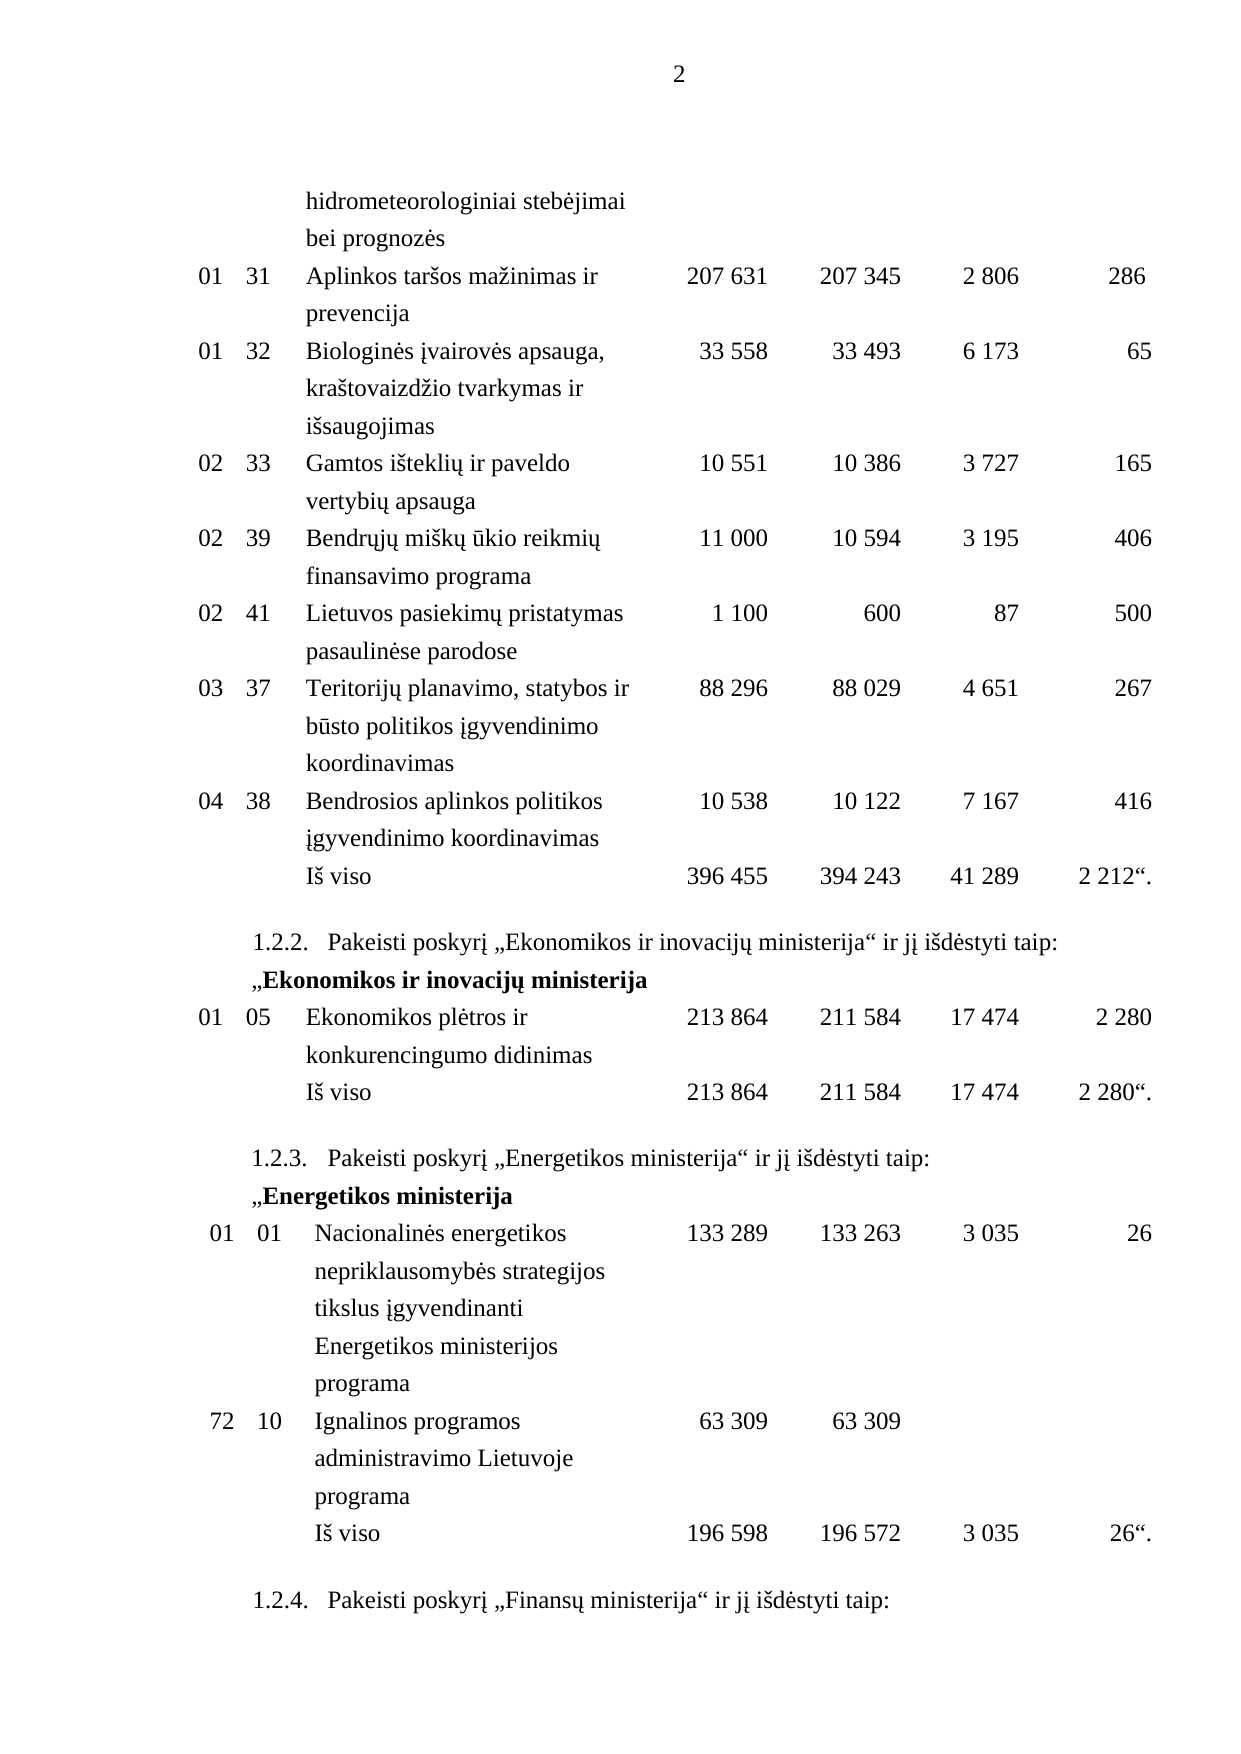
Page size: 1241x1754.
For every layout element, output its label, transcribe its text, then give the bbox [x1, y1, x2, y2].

table_cell 17 474 [912, 1069, 1030, 1106]
text 1.2.4. Pakeisti poskyrį „Finansų ministerija“ ir jį išdėstyti taip: [177, 1576, 1181, 1613]
table_cell 10 386 [779, 440, 912, 515]
table_header 01 [187, 994, 234, 1068]
table_cell Bendrųjų miškų ūkio reikmių finansavimo programa [294, 515, 646, 590]
table_header Ekonomikos plėtros ir konkurencingumo didinimas [294, 994, 646, 1068]
table_header [187, 177, 234, 252]
table_header 133 289 [646, 1210, 779, 1397]
table_cell 394 243 [779, 852, 912, 890]
table_cell 88 029 [779, 665, 912, 777]
table_cell [246, 1510, 303, 1547]
table_cell 10 [246, 1397, 303, 1510]
table_cell 10 122 [779, 777, 912, 852]
table_cell 207 345 [779, 252, 912, 327]
table_cell 165 [1030, 440, 1163, 515]
table_cell 2 212“. [1030, 852, 1163, 890]
table_cell Gamtos išteklių ir paveldo vertybių apsauga [294, 440, 646, 515]
table_header Nacionalinės energetikos nepriklausomybės strategijos tikslus įgyvendinanti Energetikos ministerijos programa [303, 1210, 646, 1397]
table_cell Aplinkos taršos mažinimas ir prevencija [294, 252, 646, 327]
table_cell Lietuvos pasiekimų pristatymas pasaulinėse parodose [294, 590, 646, 665]
table_header hidrometeorologiniai stebėjimai bei prognozės [294, 177, 646, 252]
table_cell 01 [187, 327, 234, 440]
table_cell 7 167 [912, 777, 1030, 852]
table_cell [234, 1069, 294, 1106]
table_cell 31 [234, 252, 294, 327]
table_cell 213 864 [646, 1069, 779, 1106]
table_cell 10 551 [646, 440, 779, 515]
table_cell 267 [1030, 665, 1163, 777]
table_cell Biologinės įvairovės apsauga, kraštovaizdžio tvarkymas ir išsaugojimas [294, 327, 646, 440]
table_cell Iš viso [294, 1069, 646, 1106]
table_header 01 [187, 1210, 246, 1397]
text „Energetikos ministerija [251, 1172, 1181, 1210]
table_header 2 280 [1030, 994, 1163, 1068]
table_cell 211 584 [779, 1069, 912, 1106]
table_cell 32 [234, 327, 294, 440]
table_cell 37 [234, 665, 294, 777]
table_cell 38 [234, 777, 294, 852]
table_cell 2 280“. [1030, 1069, 1163, 1106]
table_cell 33 [234, 440, 294, 515]
table_cell Bendrosios aplinkos politikos įgyvendinimo koordinavimas [294, 777, 646, 852]
table_cell 286 [1030, 252, 1163, 327]
table_cell 207 631 [646, 252, 779, 327]
table_cell 04 [187, 777, 234, 852]
table_cell 63 309 [779, 1397, 912, 1510]
table_cell 3 727 [912, 440, 1030, 515]
table_header [779, 177, 912, 252]
table_cell 396 455 [646, 852, 779, 890]
table_cell 88 296 [646, 665, 779, 777]
table_cell 39 [234, 515, 294, 590]
table_cell 3 195 [912, 515, 1030, 590]
table_cell 33 493 [779, 327, 912, 440]
table_header 17 474 [912, 994, 1030, 1068]
table_cell 02 [187, 515, 234, 590]
table_cell 600 [779, 590, 912, 665]
table_cell 196 572 [779, 1510, 912, 1547]
table_cell 10 594 [779, 515, 912, 590]
table_cell [912, 1397, 1030, 1510]
table_cell 11 000 [646, 515, 779, 590]
table_cell 63 309 [646, 1397, 779, 1510]
table_cell [187, 1510, 246, 1547]
table_header [1030, 177, 1163, 252]
table_cell [187, 852, 234, 890]
table_cell Iš viso [294, 852, 646, 890]
table_cell [1030, 1397, 1163, 1510]
table_cell 4 651 [912, 665, 1030, 777]
table_header 133 263 [779, 1210, 912, 1397]
text 1.2.3. Pakeisti poskyrį „Energetikos ministerija“ ir jį išdėstyti taip: [177, 1135, 1181, 1172]
table_cell 02 [187, 590, 234, 665]
table_cell 65 [1030, 327, 1163, 440]
table_header [234, 177, 294, 252]
table_cell Teritorijų planavimo, statybos ir būsto politikos įgyvendinimo koordinavimas [294, 665, 646, 777]
table_header 211 584 [779, 994, 912, 1068]
table_header 213 864 [646, 994, 779, 1068]
text 1.2.2. Pakeisti poskyrį „Ekonomikos ir inovacijų ministerija“ ir jį išdėstyti taip: [177, 918, 1181, 956]
table_header 3 035 [912, 1210, 1030, 1397]
table_cell 03 [187, 665, 234, 777]
table_header 01 [246, 1210, 303, 1397]
table_cell 10 538 [646, 777, 779, 852]
table_cell 26“. [1030, 1510, 1163, 1547]
table_cell 87 [912, 590, 1030, 665]
table_cell 41 289 [912, 852, 1030, 890]
table_cell Iš viso [303, 1510, 646, 1547]
table_cell 01 [187, 252, 234, 327]
table_cell 2 806 [912, 252, 1030, 327]
table_cell 02 [187, 440, 234, 515]
table_cell 1 100 [646, 590, 779, 665]
table_cell 416 [1030, 777, 1163, 852]
table_cell [234, 852, 294, 890]
table_header [912, 177, 1030, 252]
table_cell 3 035 [912, 1510, 1030, 1547]
table_cell 406 [1030, 515, 1163, 590]
table_cell 72 [187, 1397, 246, 1510]
table_header [646, 177, 779, 252]
text „Ekonomikos ir inovacijų ministerija [251, 956, 1181, 993]
table_cell 33 558 [646, 327, 779, 440]
table_cell 6 173 [912, 327, 1030, 440]
table_cell 500 [1030, 590, 1163, 665]
table_cell 41 [234, 590, 294, 665]
table_cell Ignalinos programos administravimo Lietuvoje programa [303, 1397, 646, 1510]
table_cell 196 598 [646, 1510, 779, 1547]
table_header 26 [1030, 1210, 1163, 1397]
table_header 05 [234, 994, 294, 1068]
table_cell [187, 1069, 234, 1106]
